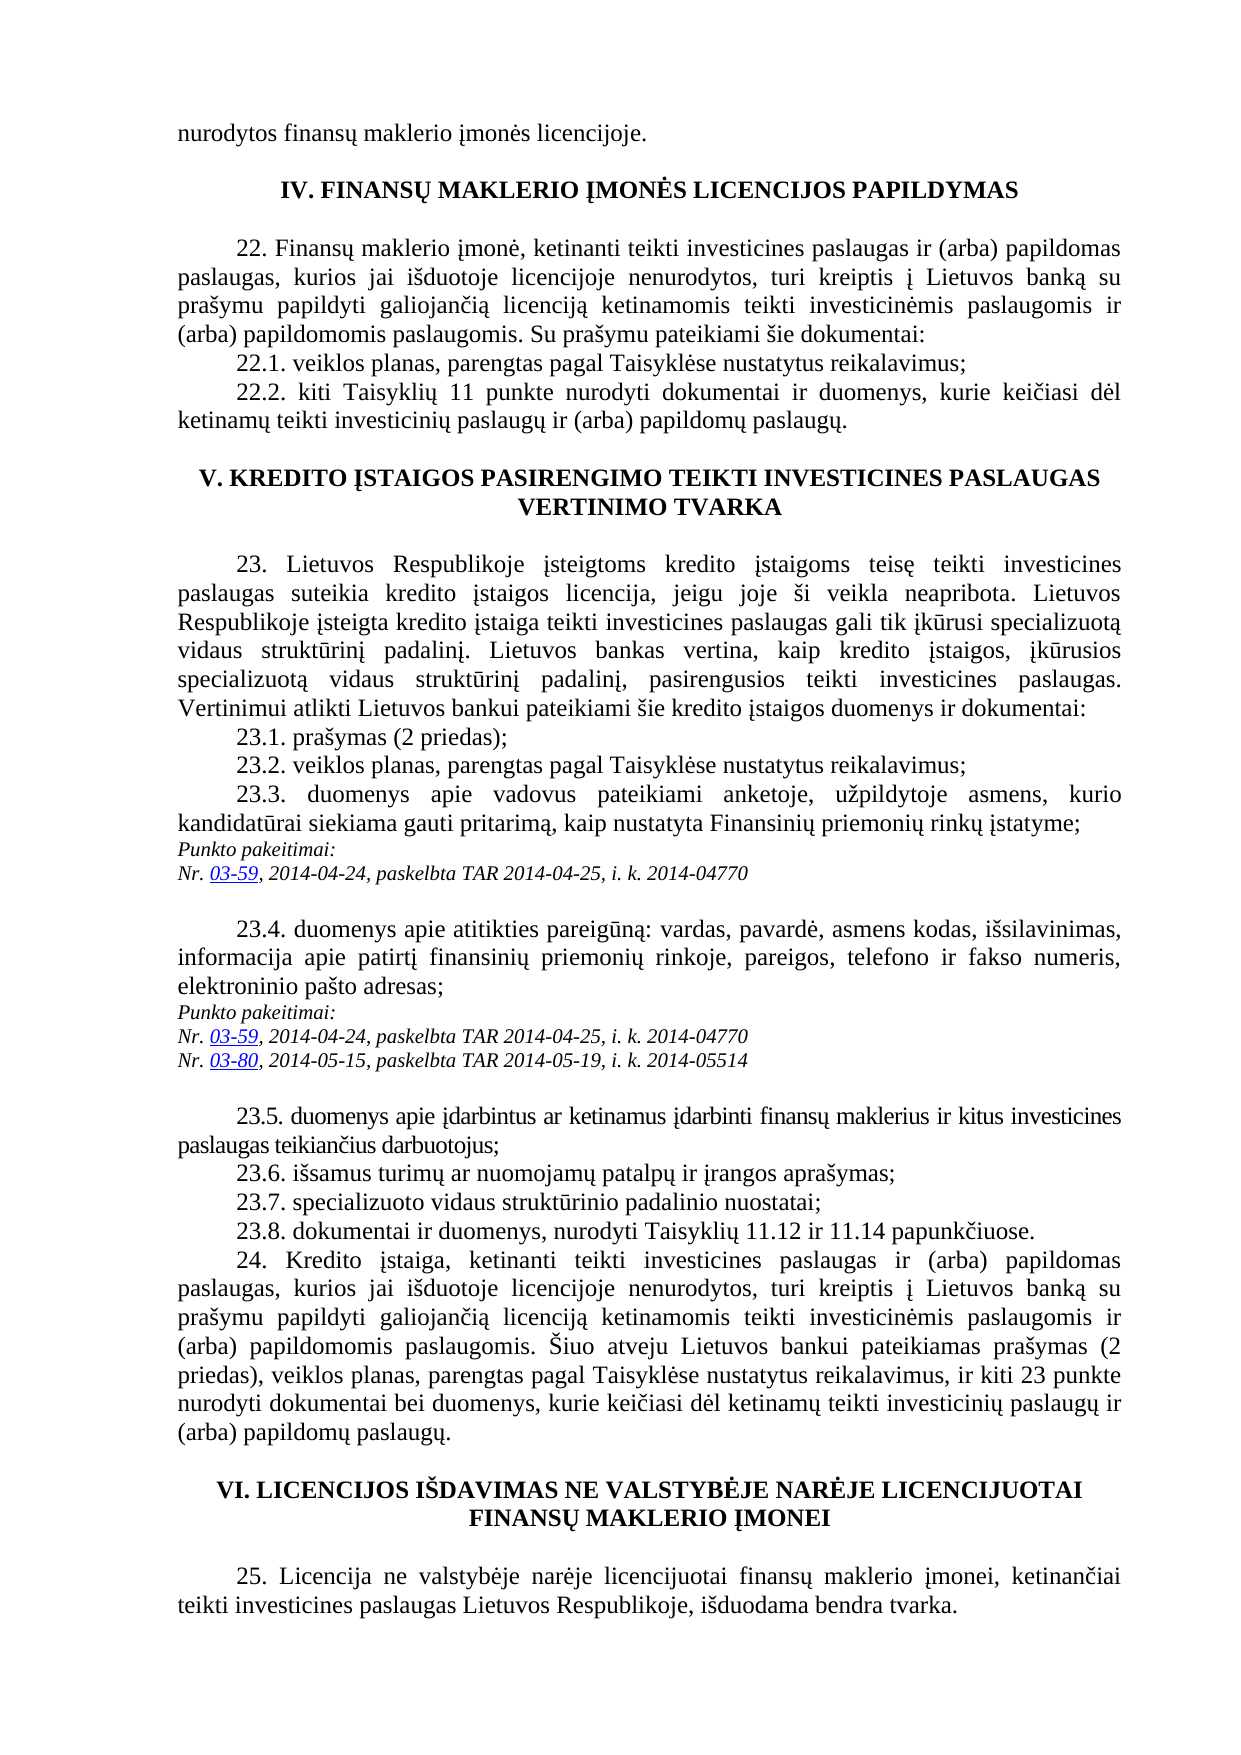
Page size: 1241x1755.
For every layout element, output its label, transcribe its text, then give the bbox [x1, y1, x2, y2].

text 22. Finansų maklerio įmonė, ketinanti teikti investicines paslaugas ir (arba) papildomas paslaugas, kurios jai išduotoje licencijoje nenurodytos, turi kreiptis į Lietuvos banką su prašymu papildyti galiojančią licenciją ketinamomis teikti investicinėmis paslaugomis ir (arba) papildomomis paslaugomis. Su prašymu pateikiami šie dokumentai: [177, 233, 1122, 348]
text 23.8. dokumentai ir duomenys, nurodyti Taisyklių 11.12 ir 11.14 papunkčiuose. [177, 1216, 1122, 1245]
text 23.5. duomenys apie įdarbintus ar ketinamus įdarbinti finansų maklerius ir kitus investicines paslaugas teikiančius darbuotojus; [177, 1101, 1122, 1158]
text Punkto pakeitimai: [177, 1000, 1122, 1024]
text Nr. 03-80, 2014-05-15, paskelbta TAR 2014-05-19, i. k. 2014-05514 [177, 1048, 1122, 1072]
text 23.1. prašymas (2 priedas); [177, 722, 1122, 751]
text Nr. 03-59, 2014-04-24, paskelbta TAR 2014-04-25, i. k. 2014-04770 [177, 1024, 1122, 1048]
text 23.2. veiklos planas, parengtas pagal Taisyklėse nustatytus reikalavimus; [177, 751, 1122, 779]
text 22.1. veiklos planas, parengtas pagal Taisyklėse nustatytus reikalavimus; [177, 348, 1122, 377]
text Punkto pakeitimai: [177, 837, 1122, 861]
text 23.4. duomenys apie atitikties pareigūną: vardas, pavardė, asmens kodas, išsilavinimas, informacija apie patirtį finansinių priemonių rinkoje, pareigos, telefono ir fakso numeris, elektroninio pašto adresas; [177, 914, 1122, 1000]
text VI. LICENCIJOS IŠDAVIMAS NE VALSTYBĖJE NARĖJE LICENCIJUOTAI FINANSŲ MAKLERIO ĮMONEI [177, 1475, 1122, 1532]
text 23.6. išsamus turimų ar nuomojamų patalpų ir įrangos aprašymas; [177, 1158, 1122, 1187]
text 23. Lietuvos Respublikoje įsteigtoms kredito įstaigoms teisę teikti investicines paslaugas suteikia kredito įstaigos licencija, jeigu joje ši veikla neapribota. Lietuvos Respublikoje įsteigta kredito įstaiga teikti investicines paslaugas gali tik įkūrusi specializuotą vidaus struktūrinį padalinį. Lietuvos bankas vertina, kaip kredito įstaigos, įkūrusios specializuotą vidaus struktūrinį padalinį, pasirengusios teikti investicines paslaugas. Vertinimui atlikti Lietuvos bankui pateikiami šie kredito įstaigos duomenys ir dokumentai: [177, 549, 1122, 722]
text 23.3. duomenys apie vadovus pateikiami anketoje, užpildytoje asmens, kurio kandidatūrai siekiama gauti pritarimą, kaip nustatyta Finansinių priemonių rinkų įstatyme; [177, 779, 1122, 837]
text 22.2. kiti Taisyklių 11 punkte nurodyti dokumentai ir duomenys, kurie keičiasi dėl ketinamų teikti investicinių paslaugų ir (arba) papildomų paslaugų. [177, 377, 1122, 434]
text 25. Licencija ne valstybėje narėje licencijuotai finansų maklerio įmonei, ketinančiai teikti investicines paslaugas Lietuvos Respublikoje, išduodama bendra tvarka. [177, 1561, 1122, 1618]
text V. KREDITO ĮSTAIGOS PASIRENGIMo TEIKTI INVESTICINES PASLAUGAS vertinimo TVARKA [177, 463, 1122, 521]
text 23.7. specializuoto vidaus struktūrinio padalinio nuostatai; [177, 1187, 1122, 1216]
text IV. FINANSŲ MAKLERIO ĮMONĖS LICENCIJOS PAPILDYMAS [177, 176, 1122, 204]
text nurodytos finansų maklerio įmonės licencijoje. [177, 118, 1122, 147]
text Nr. 03-59, 2014-04-24, paskelbta TAR 2014-04-25, i. k. 2014-04770 [177, 861, 1122, 885]
text 24. Kredito įstaiga, ketinanti teikti investicines paslaugas ir (arba) papildomas paslaugas, kurios jai išduotoje licencijoje nenurodytos, turi kreiptis į Lietuvos banką su prašymu papildyti galiojančią licenciją ketinamomis teikti investicinėmis paslaugomis ir (arba) papildomomis paslaugomis. Šiuo atveju Lietuvos bankui pateikiamas prašymas (2 priedas), veiklos planas, parengtas pagal Taisyklėse nustatytus reikalavimus, ir kiti 23 punkte nurodyti dokumentai bei duomenys, kurie keičiasi dėl ketinamų teikti investicinių paslaugų ir (arba) papildomų paslaugų. [177, 1245, 1122, 1446]
